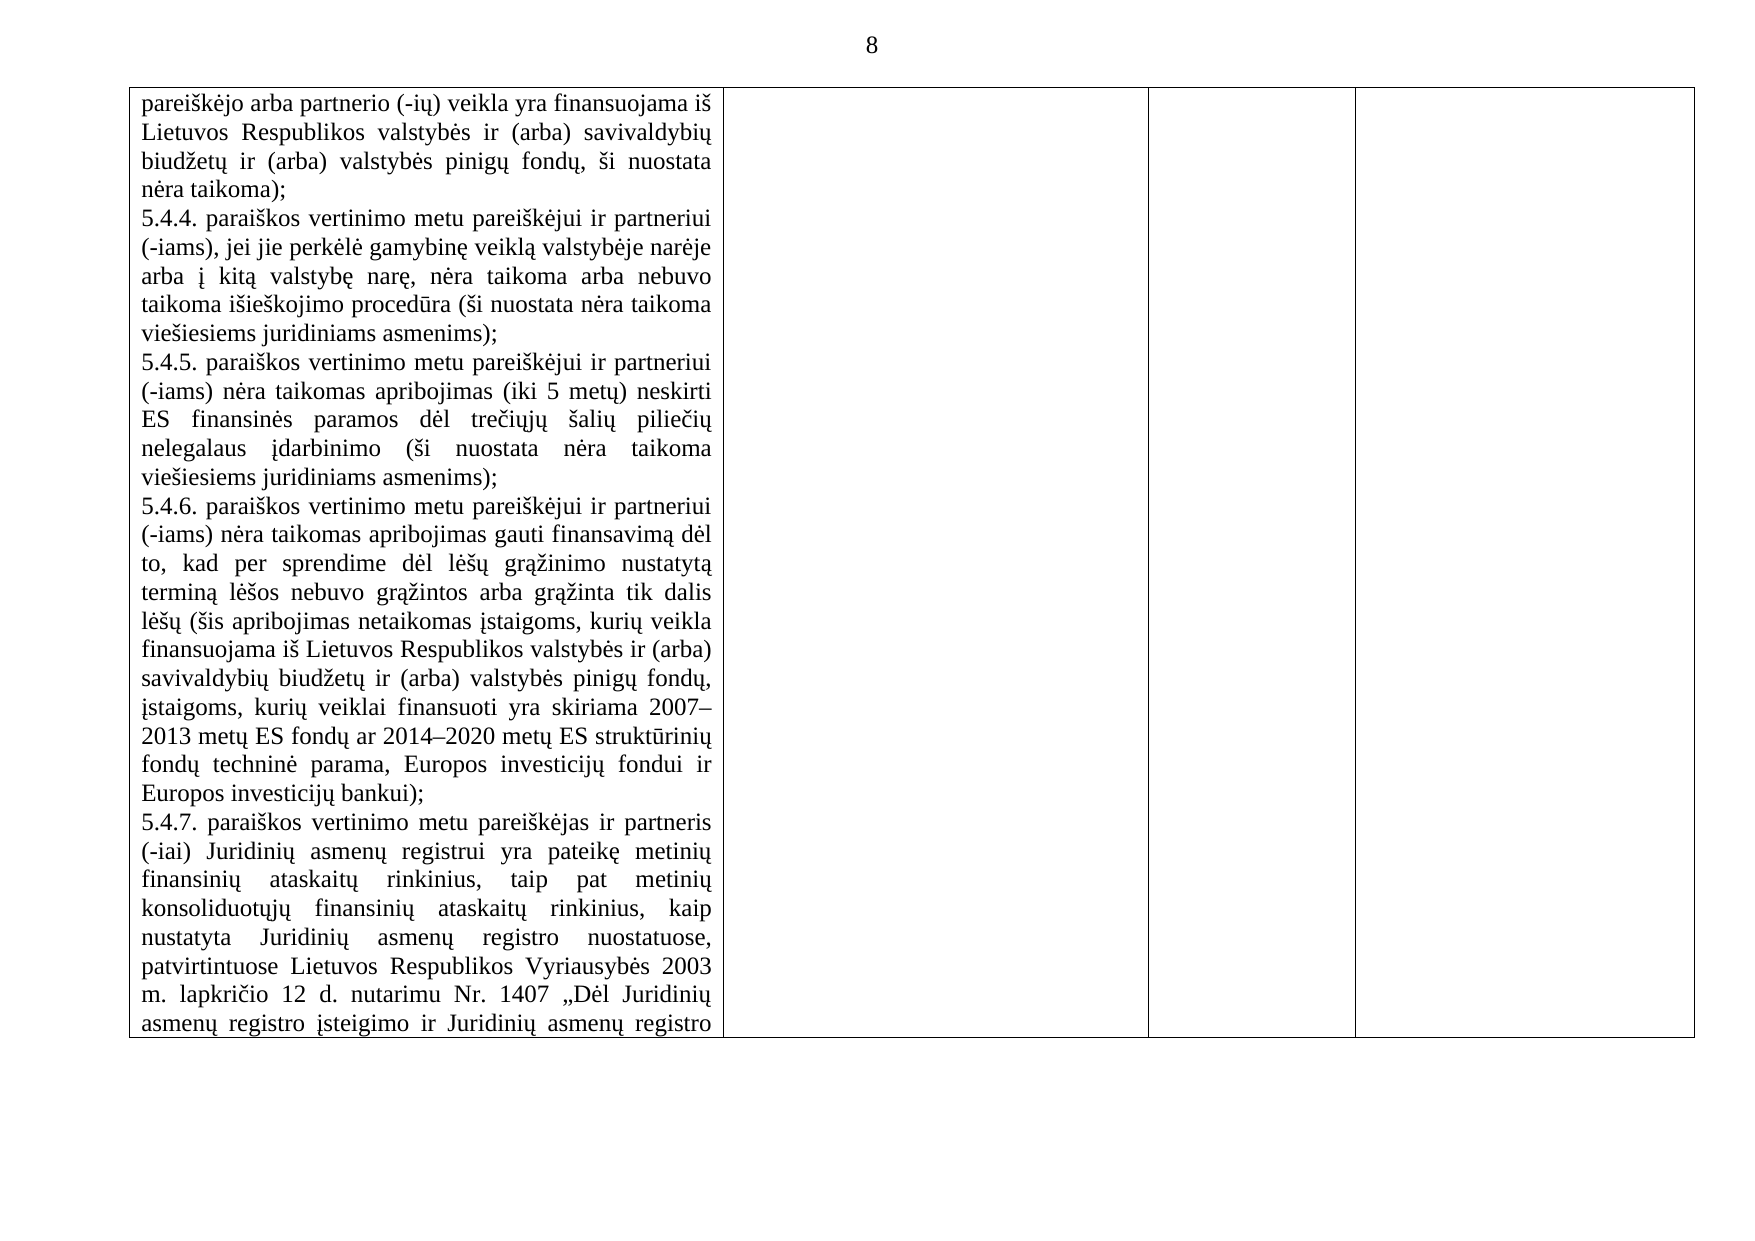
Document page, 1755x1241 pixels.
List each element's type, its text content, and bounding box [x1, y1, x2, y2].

table_cell [1149, 88, 1355, 1037]
table_cell [724, 88, 1148, 1037]
table_cell pareiškėjo arba partnerio (-ių) veikla yra finansuojama iš Lietuvos Respublikos valstybės ir (arba) savivaldybių biudžetų ir (arba) valstybės pinigų fondų, ši nuostata nėra taikoma); 5.4.4. paraiškos vertinimo metu pareiškėjui ir partneriui (-iams), jei jie perkėlė gamybinę veiklą valstybėje narėje arba į kitą valstybę narę, nėra taikoma arba nebuvo taikoma išieškojimo procedūra (ši nuostata nėra taikoma viešiesiems juridiniams asmenims); 5.4.5. paraiškos vertinimo metu pareiškėjui ir partneriui (-iams) nėra taikomas apribojimas (iki 5 metų) neskirti ES finansinės paramos dėl trečiųjų šalių piliečių nelegalaus įdarbinimo (ši nuostata nėra taikoma viešiesiems juridiniams asmenims); 5.4.6. paraiškos vertinimo metu pareiškėjui ir partneriui (-iams) nėra taikomas apribojimas gauti finansavimą dėl to, kad per sprendime dėl lėšų grąžinimo nustatytą terminą lėšos nebuvo grąžintos arba grąžinta tik dalis lėšų (šis apribojimas netaikomas įstaigoms, kurių veikla finansuojama iš Lietuvos Respublikos valstybės ir (arba) savivaldybių biudžetų ir (arba) valstybės pinigų fondų, įstaigoms, kurių veiklai finansuoti yra skiriama 2007–2013 metų ES fondų ar 2014–2020 metų ES struktūrinių fondų techninė parama, Europos investicijų fondui ir Europos investicijų bankui); 5.4.7. paraiškos vertinimo metu pareiškėjas ir partneris (-iai) Juridinių asmenų registrui yra pateikę metinių finansinių ataskaitų rinkinius, taip pat metinių konsoliduotųjų finansinių ataskaitų rinkinius, kaip nustatyta Juridinių asmenų registro nuostatuose, patvirtintuose Lietuvos Respublikos Vyriausybės 2003 m. lapkričio 12 d. nutarimu Nr. 1407 „Dėl Juridinių asmenų registro įsteigimo ir Juridinių asmenų registro [130, 88, 723, 1037]
table_cell [1356, 88, 1694, 1037]
